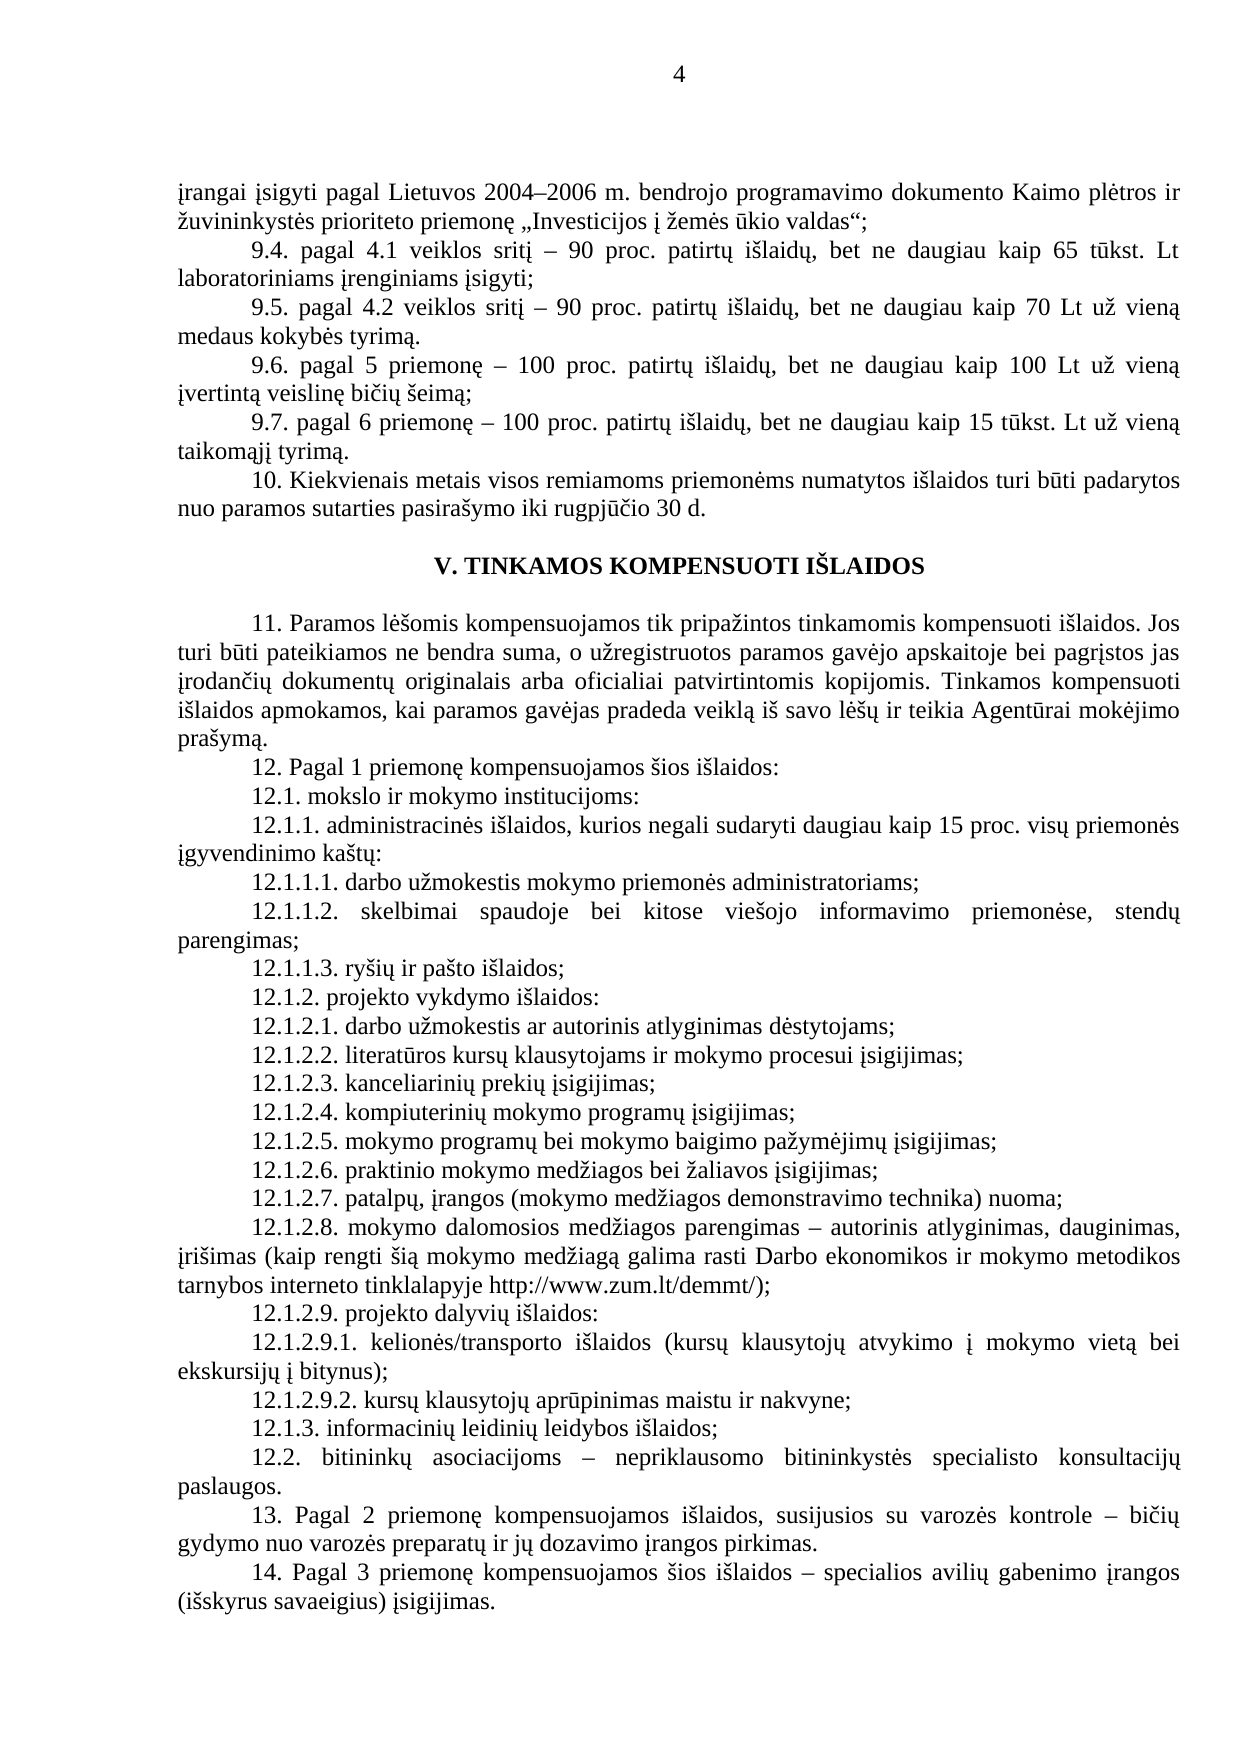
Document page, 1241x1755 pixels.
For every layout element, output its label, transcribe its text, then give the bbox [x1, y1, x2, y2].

text 12.1.2.6. praktinio mokymo medžiagos bei žaliavos įsigijimas; [177, 1155, 1181, 1183]
text 12.1.1.3. ryšių ir pašto išlaidos; [177, 953, 1181, 982]
text V. TINKAMOS KOMPENSUOTI IŠLAIDOS [177, 551, 1181, 580]
text 12. Pagal 1 priemonę kompensuojamos šios išlaidos: [177, 752, 1181, 781]
text 13. Pagal 2 priemonę kompensuojamos išlaidos, susijusios su varozės kontrole – bičių gydymo nuo varozės preparatų ir jų dozavimo įrangos pirkimas. [177, 1500, 1181, 1557]
text 12.1.2.9.2. kursų klausytojų aprūpinimas maistu ir nakvyne; [177, 1385, 1181, 1413]
text 9.6. pagal 5 priemonę – 100 proc. patirtų išlaidų, bet ne daugiau kaip 100 Lt už vieną įvertintą veislinę bičių šeimą; [177, 350, 1181, 407]
text 12.1.2.9.1. kelionės/transporto išlaidos (kursų klausytojų atvykimo į mokymo vietą bei ekskursijų į bitynus); [177, 1327, 1181, 1385]
text 9.4. pagal 4.1 veiklos sritį – 90 proc. patirtų išlaidų, bet ne daugiau kaip 65 tūkst. Lt laboratoriniams įrenginiams įsigyti; [177, 235, 1181, 292]
text 12.1. mokslo ir mokymo institucijoms: [177, 781, 1181, 810]
text 12.1.2.4. kompiuterinių mokymo programų įsigijimas; [177, 1097, 1181, 1126]
text 12.1.1.2. skelbimai spaudoje bei kitose viešojo informavimo priemonėse, stendų parengimas; [177, 896, 1181, 953]
text 12.1.3. informacinių leidinių leidybos išlaidos; [177, 1413, 1181, 1442]
text įrangai įsigyti pagal Lietuvos 2004–2006 m. bendrojo programavimo dokumento Kaimo plėtros ir žuvininkystės prioriteto priemonę „Investicijos į žemės ūkio valdas“; [177, 177, 1181, 235]
text 9.7. pagal 6 priemonę – 100 proc. patirtų išlaidų, bet ne daugiau kaip 15 tūkst. Lt už vieną taikomąjį tyrimą. [177, 407, 1181, 465]
text 12.1.2.1. darbo užmokestis ar autorinis atlyginimas dėstytojams; [177, 1011, 1181, 1040]
text 12.1.1.1. darbo užmokestis mokymo priemonės administratoriams; [177, 867, 1181, 896]
text 12.1.2. projekto vykdymo išlaidos: [177, 982, 1181, 1011]
text 12.1.2.9. projekto dalyvių išlaidos: [177, 1298, 1181, 1327]
text 12.1.2.5. mokymo programų bei mokymo baigimo pažymėjimų įsigijimas; [177, 1126, 1181, 1155]
text 12.1.2.2. literatūros kursų klausytojams ir mokymo procesui įsigijimas; [177, 1040, 1181, 1068]
text 14. Pagal 3 priemonę kompensuojamos šios išlaidos – specialios avilių gabenimo įrangos (išskyrus savaeigius) įsigijimas. [177, 1557, 1181, 1615]
text 12.1.2.8. mokymo dalomosios medžiagos parengimas – autorinis atlyginimas, dauginimas, įrišimas (kaip rengti šią mokymo medžiagą galima rasti Darbo ekonomikos ir mokymo metodikos tarnybos interneto tinklalapyje http://www.zum.lt/demmt/); [177, 1212, 1181, 1298]
text 9.5. pagal 4.2 veiklos sritį – 90 proc. patirtų išlaidų, bet ne daugiau kaip 70 Lt už vieną medaus kokybės tyrimą. [177, 292, 1181, 350]
text 12.1.1. administracinės išlaidos, kurios negali sudaryti daugiau kaip 15 proc. visų priemonės įgyvendinimo kaštų: [177, 810, 1181, 867]
text 10. Kiekvienais metais visos remiamoms priemonėms numatytos išlaidos turi būti padarytos nuo paramos sutarties pasirašymo iki rugpjūčio 30 d. [177, 465, 1181, 522]
text 12.1.2.3. kanceliarinių prekių įsigijimas; [177, 1068, 1181, 1097]
text 12.2. bitininkų asociacijoms – nepriklausomo bitininkystės specialisto konsultacijų paslaugos. [177, 1442, 1181, 1500]
text 11. Paramos lėšomis kompensuojamos tik pripažintos tinkamomis kompensuoti išlaidos. Jos turi būti pateikiamos ne bendra suma, o užregistruotos paramos gavėjo apskaitoje bei pagrįstos jas įrodančių dokumentų originalais arba oficialiai patvirtintomis kopijomis. Tinkamos kompensuoti išlaidos apmokamos, kai paramos gavėjas pradeda veiklą iš savo lėšų ir teikia Agentūrai mokėjimo prašymą. [177, 608, 1181, 752]
text 12.1.2.7. patalpų, įrangos (mokymo medžiagos demonstravimo technika) nuoma; [177, 1183, 1181, 1212]
